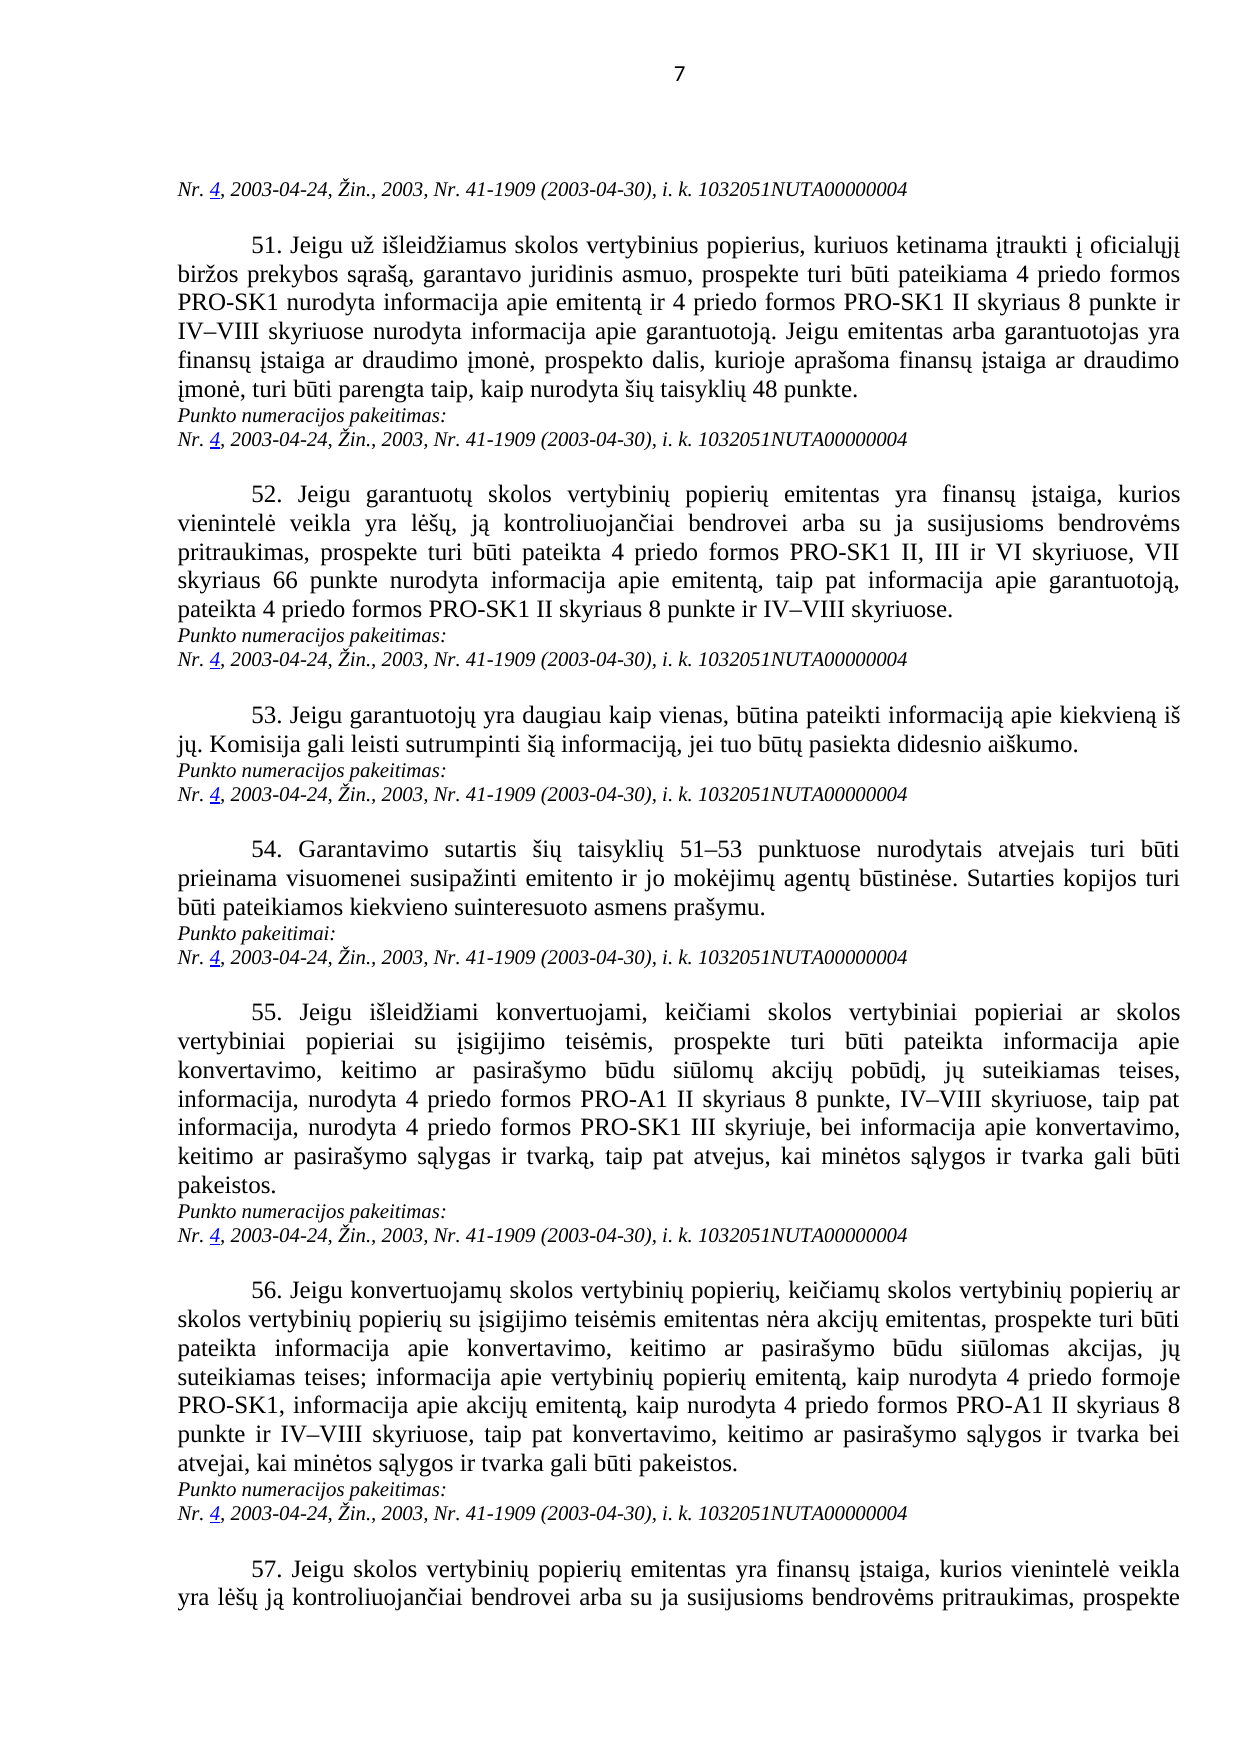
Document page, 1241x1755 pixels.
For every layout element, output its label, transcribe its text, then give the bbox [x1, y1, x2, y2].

text Nr. 4, 2003-04-24, Žin., 2003, Nr. 41-1909 (2003-04-30), i. k. 1032051NUTA00000004 [177, 427, 1181, 451]
text 51. Jeigu už išleidžiamus skolos vertybinius popierius, kuriuos ketinama įtraukti į oficialųjį biržos prekybos sąrašą, garantavo juridinis asmuo, prospekte turi būti pateikiama 4 priedo formos PRO-SK1 nurodyta informacija apie emitentą ir 4 priedo formos PRO-SK1 II skyriaus 8 punkte ir IV–VIII skyriuose nurodyta informacija apie garantuotoją. Jeigu emitentas arba garantuotojas yra finansų įstaiga ar draudimo įmonė, prospekto dalis, kurioje aprašoma finansų įstaiga ar draudimo įmonė, turi būti parengta taip, kaip nurodyta šių taisyklių 48 punkte. [177, 230, 1181, 402]
text Nr. 4, 2003-04-24, Žin., 2003, Nr. 41-1909 (2003-04-30), i. k. 1032051NUTA00000004 [177, 782, 1181, 806]
text Punkto pakeitimai: [177, 921, 1181, 945]
text 56. Jeigu konvertuojamų skolos vertybinių popierių, keičiamų skolos vertybinių popierių ar skolos vertybinių popierių su įsigijimo teisėmis emitentas nėra akcijų emitentas, prospekte turi būti pateikta informacija apie konvertavimo, keitimo ar pasirašymo būdu siūlomas akcijas, jų suteikiamas teises; informacija apie vertybinių popierių emitentą, kaip nurodyta 4 priedo formoje PRO-SK1, informacija apie akcijų emitentą, kaip nurodyta 4 priedo formos PRO-A1 II skyriaus 8 punkte ir IV–VIII skyriuose, taip pat konvertavimo, keitimo ar pasirašymo sąlygos ir tvarka bei atvejai, kai minėtos sąlygos ir tvarka gali būti pakeistos. [177, 1276, 1181, 1477]
text 54. Garantavimo sutartis šių taisyklių 51–53 punktuose nurodytais atvejais turi būti prieinama visuomenei susipažinti emitento ir jo mokėjimų agentų būstinėse. Sutarties kopijos turi būti pateikiamos kiekvieno suinteresuoto asmens prašymu. [177, 834, 1181, 921]
text Nr. 4, 2003-04-24, Žin., 2003, Nr. 41-1909 (2003-04-30), i. k. 1032051NUTA00000004 [177, 177, 1181, 201]
text 52. Jeigu garantuotų skolos vertybinių popierių emitentas yra finansų įstaiga, kurios vienintelė veikla yra lėšų, ją kontroliuojančiai bendrovei arba su ja susijusioms bendrovėms pritraukimas, prospekte turi būti pateikta 4 priedo formos PRO-SK1 II, III ir VI skyriuose, VII skyriaus 66 punkte nurodyta informacija apie emitentą, taip pat informacija apie garantuotoją, pateikta 4 priedo formos PRO-SK1 II skyriaus 8 punkte ir IV–VIII skyriuose. [177, 479, 1181, 623]
text Punkto numeracijos pakeitimas: [177, 757, 1181, 782]
text Nr. 4, 2003-04-24, Žin., 2003, Nr. 41-1909 (2003-04-30), i. k. 1032051NUTA00000004 [177, 945, 1181, 969]
text Nr. 4, 2003-04-24, Žin., 2003, Nr. 41-1909 (2003-04-30), i. k. 1032051NUTA00000004 [177, 647, 1181, 671]
text Punkto numeracijos pakeitimas: [177, 1477, 1181, 1501]
text Punkto numeracijos pakeitimas: [177, 402, 1181, 427]
text Punkto numeracijos pakeitimas: [177, 623, 1181, 647]
text Nr. 4, 2003-04-24, Žin., 2003, Nr. 41-1909 (2003-04-30), i. k. 1032051NUTA00000004 [177, 1501, 1181, 1525]
text Punkto numeracijos pakeitimas: [177, 1199, 1181, 1223]
text Nr. 4, 2003-04-24, Žin., 2003, Nr. 41-1909 (2003-04-30), i. k. 1032051NUTA00000004 [177, 1223, 1181, 1247]
text 53. Jeigu garantuotojų yra daugiau kaip vienas, būtina pateikti informaciją apie kiekvieną iš jų. Komisija gali leisti sutrumpinti šią informaciją, jei tuo būtų pasiekta didesnio aiškumo. [177, 700, 1181, 757]
text 57. Jeigu skolos vertybinių popierių emitentas yra finansų įstaiga, kurios vienintelė veikla yra lėšų ją kontroliuojančiai bendrovei arba su ja susijusioms bendrovėms pritraukimas, prospekte [177, 1554, 1181, 1611]
text 55. Jeigu išleidžiami konvertuojami, keičiami skolos vertybiniai popieriai ar skolos vertybiniai popieriai su įsigijimo teisėmis, prospekte turi būti pateikta informacija apie konvertavimo, keitimo ar pasirašymo būdu siūlomų akcijų pobūdį, jų suteikiamas teises, informacija, nurodyta 4 priedo formos PRO-A1 II skyriaus 8 punkte, IV–VIII skyriuose, taip pat informacija, nurodyta 4 priedo formos PRO-SK1 III skyriuje, bei informacija apie konvertavimo, keitimo ar pasirašymo sąlygas ir tvarką, taip pat atvejus, kai minėtos sąlygos ir tvarka gali būti pakeistos. [177, 997, 1181, 1199]
